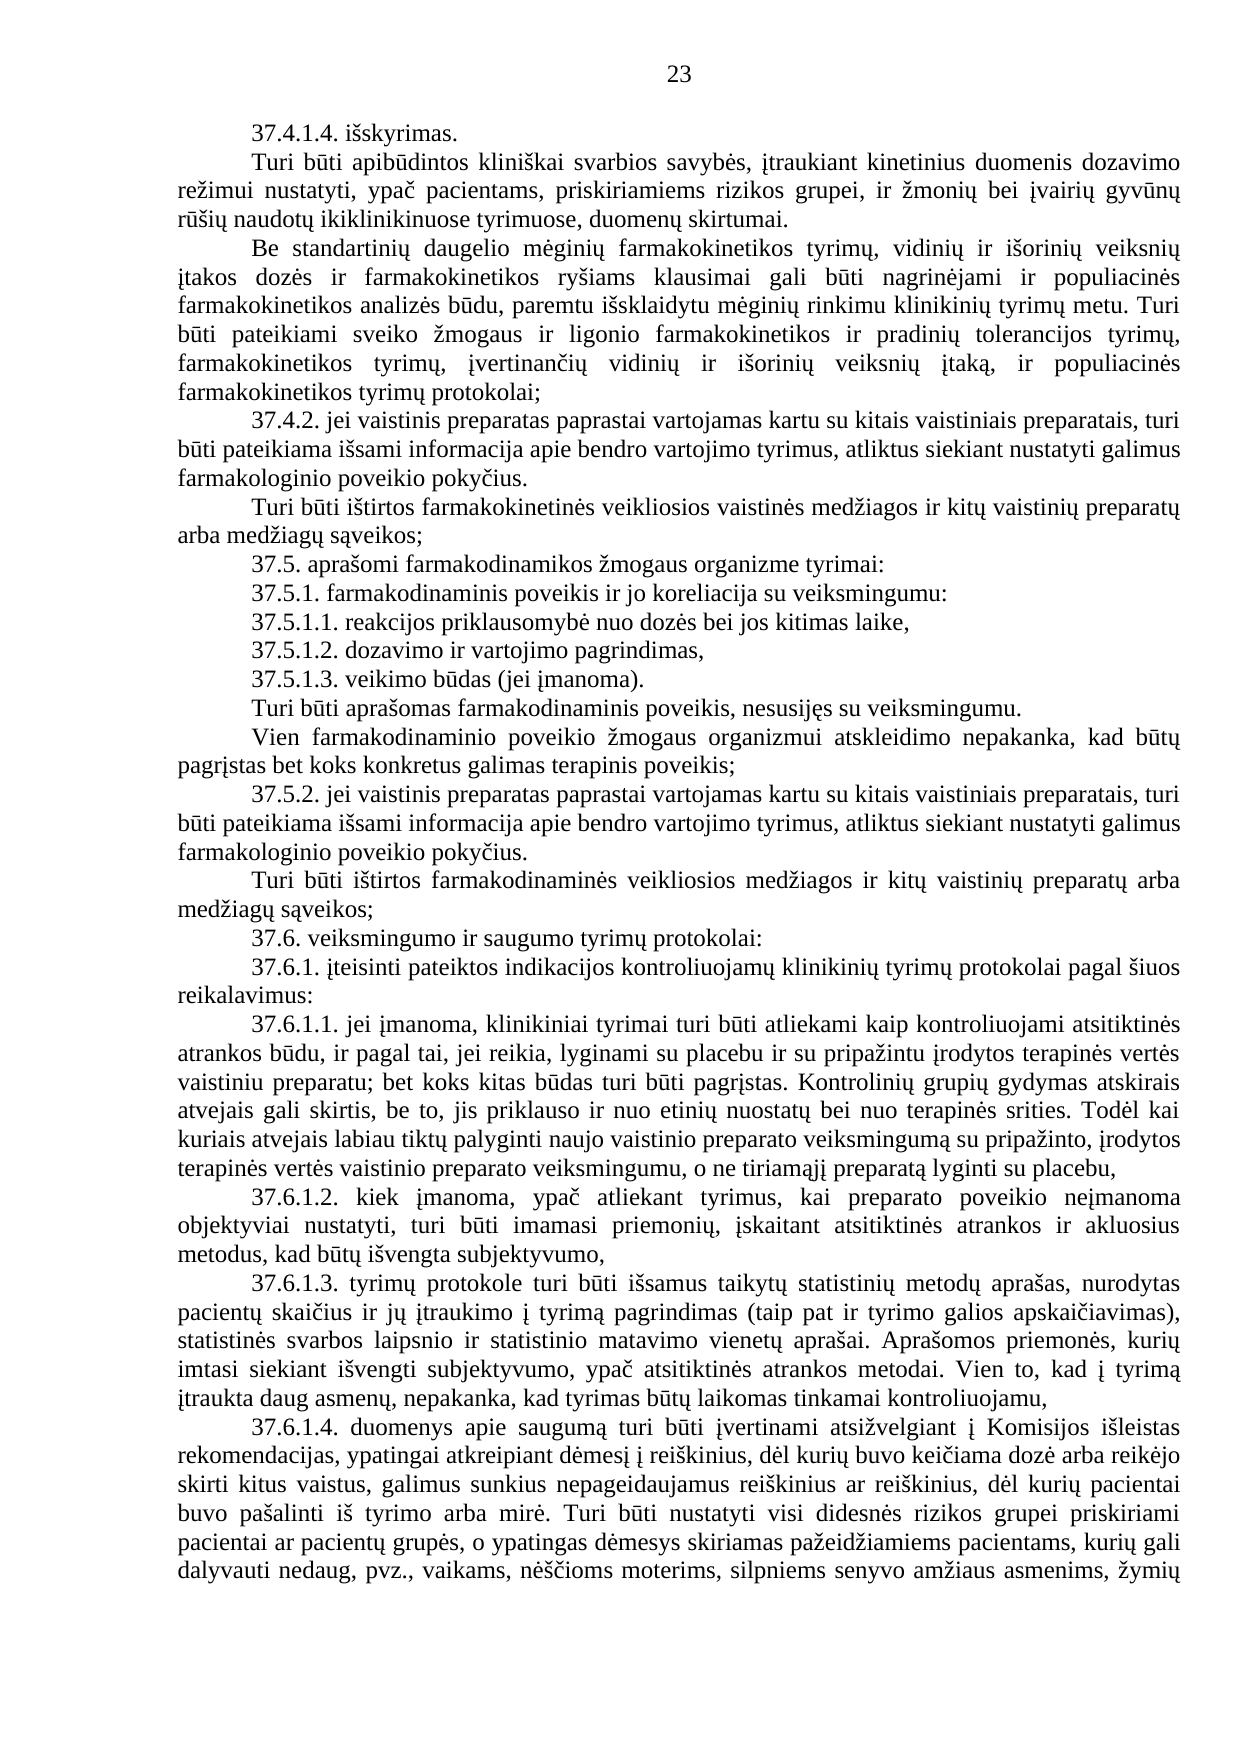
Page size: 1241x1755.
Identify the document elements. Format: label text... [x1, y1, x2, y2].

text 37.6.1.1. jei įmanoma, klinikiniai tyrimai turi būti atliekami kaip kontroliuojami atsitiktinės atrankos būdu, ir pagal tai, jei reikia, lyginami su placebu ir su pripažintu įrodytos terapinės vertės vaistiniu preparatu; bet koks kitas būdas turi būti pagrįstas. Kontrolinių grupių gydymas atskirais atvejais gali skirtis, be to, jis priklauso ir nuo etinių nuostatų bei nuo terapinės srities. Todėl kai kuriais atvejais labiau tiktų palyginti naujo vaistinio preparato veiksmingumą su pripažinto, įrodytos terapinės vertės vaistinio preparato veiksmingumu, o ne tiriamąjį preparatą lyginti su placebu, [177, 1009, 1181, 1182]
text 37.5.1.2. dozavimo ir vartojimo pagrindimas, [177, 636, 1181, 664]
text 37.5. aprašomi farmakodinamikos žmogaus organizme tyrimai: [177, 549, 1181, 578]
text 37.6.1.4. duomenys apie saugumą turi būti įvertinami atsižvelgiant į Komisijos išleistas rekomendacijas, ypatingai atkreipiant dėmesį į reiškinius, dėl kurių buvo keičiama dozė arba reikėjo skirti kitus vaistus, galimus sunkius nepageidaujamus reiškinius ar reiškinius, dėl kurių pacientai buvo pašalinti iš tyrimo arba mirė. Turi būti nustatyti visi didesnės rizikos grupei priskiriami pacientai ar pacientų grupės, o ypatingas dėmesys skiriamas pažeidžiamiems pacientams, kurių gali dalyvauti nedaug, pvz., vaikams, nėščioms moterims, silpniems senyvo amžiaus asmenims, žymių [177, 1412, 1181, 1584]
text 37.6.1. įteisinti pateiktos indikacijos kontroliuojamų klinikinių tyrimų protokolai pagal šiuos reikalavimus: [177, 952, 1181, 1009]
text Turi būti aprašomas farmakodinaminis poveikis, nesusijęs su veiksmingumu. [177, 693, 1181, 722]
text 37.5.1.3. veikimo būdas (jei įmanoma). [177, 664, 1181, 693]
text 37.4.1.4. išskyrimas. [177, 118, 1181, 147]
text Vien farmakodinaminio poveikio žmogaus organizmui atskleidimo nepakanka, kad būtų pagrįstas bet koks konkretus galimas terapinis poveikis; [177, 722, 1181, 779]
text 37.5.1.1. reakcijos priklausomybė nuo dozės bei jos kitimas laike, [177, 607, 1181, 636]
text Turi būti ištirtos farmakodinaminės veikliosios medžiagos ir kitų vaistinių preparatų arba medžiagų sąveikos; [177, 866, 1181, 923]
text 37.5.1. farmakodinaminis poveikis ir jo koreliacija su veiksmingumu: [177, 578, 1181, 607]
text 37.4.2. jei vaistinis preparatas paprastai vartojamas kartu su kitais vaistiniais preparatais, turi būti pateikiama išsami informacija apie bendro vartojimo tyrimus, atliktus siekiant nustatyti galimus farmakologinio poveikio pokyčius. [177, 406, 1181, 492]
text 37.6.1.2. kiek įmanoma, ypač atliekant tyrimus, kai preparato poveikio neįmanoma objektyviai nustatyti, turi būti imamasi priemonių, įskaitant atsitiktinės atrankos ir akluosius metodus, kad būtų išvengta subjektyvumo, [177, 1182, 1181, 1268]
text 37.5.2. jei vaistinis preparatas paprastai vartojamas kartu su kitais vaistiniais preparatais, turi būti pateikiama išsami informacija apie bendro vartojimo tyrimus, atliktus siekiant nustatyti galimus farmakologinio poveikio pokyčius. [177, 779, 1181, 866]
text Be standartinių daugelio mėginių farmakokinetikos tyrimų, vidinių ir išorinių veiksnių įtakos dozės ir farmakokinetikos ryšiams klausimai gali būti nagrinėjami ir populiacinės farmakokinetikos analizės būdu, paremtu išsklaidytu mėginių rinkimu klinikinių tyrimų metu. Turi būti pateikiami sveiko žmogaus ir ligonio farmakokinetikos ir pradinių tolerancijos tyrimų, farmakokinetikos tyrimų, įvertinančių vidinių ir išorinių veiksnių įtaką, ir populiacinės farmakokinetikos tyrimų protokolai; [177, 233, 1181, 406]
text Turi būti ištirtos farmakokinetinės veikliosios vaistinės medžiagos ir kitų vaistinių preparatų arba medžiagų sąveikos; [177, 492, 1181, 549]
text 37.6.1.3. tyrimų protokole turi būti išsamus taikytų statistinių metodų aprašas, nurodytas pacientų skaičius ir jų įtraukimo į tyrimą pagrindimas (taip pat ir tyrimo galios apskaičiavimas), statistinės svarbos laipsnio ir statistinio matavimo vienetų aprašai. Aprašomos priemonės, kurių imtasi siekiant išvengti subjektyvumo, ypač atsitiktinės atrankos metodai. Vien to, kad į tyrimą įtraukta daug asmenų, nepakanka, kad tyrimas būtų laikomas tinkamai kontroliuojamu, [177, 1268, 1181, 1412]
text 37.6. veiksmingumo ir saugumo tyrimų protokolai: [177, 923, 1181, 952]
text Turi būti apibūdintos kliniškai svarbios savybės, įtraukiant kinetinius duomenis dozavimo režimui nustatyti, ypač pacientams, priskiriamiems rizikos grupei, ir žmonių bei įvairių gyvūnų rūšių naudotų ikiklinikinuose tyrimuose, duomenų skirtumai. [177, 147, 1181, 233]
